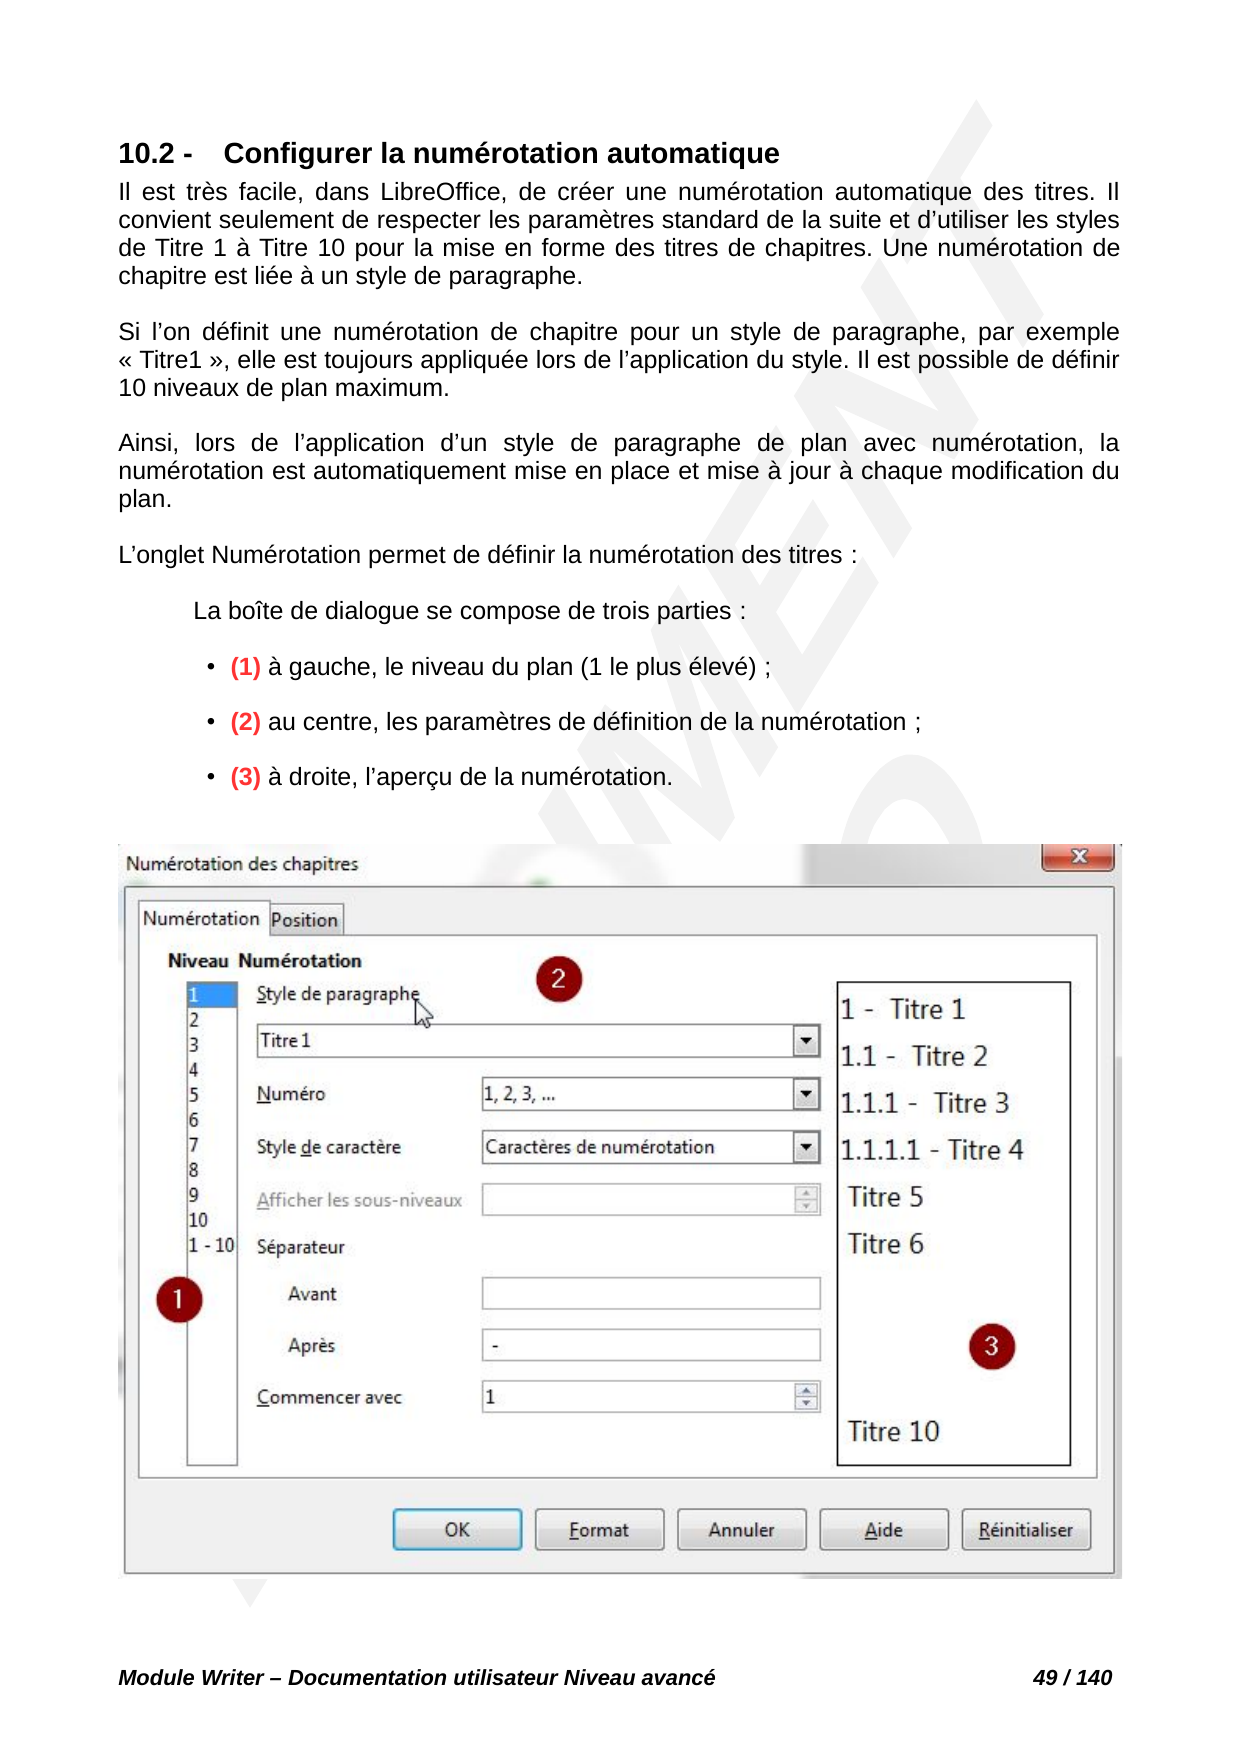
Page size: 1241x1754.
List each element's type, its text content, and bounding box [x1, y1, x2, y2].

subtitle Configurer la numérotation automatique [118, 137, 1122, 170]
list (1) à gauche, le niveau du plan (1 le plus élevé) ; [207, 652, 1122, 681]
text L’onglet Numérotation permet de définir la numérotation des titres : [118, 541, 1122, 569]
list (2) au centre, les paramètres de définition de la numérotation ; [207, 708, 1122, 736]
text Ainsi, lors de l’application d’un style de paragraphe de plan avec numérotation, la numérotation est automatiquement mise en place et mise à jour à chaque modification du plan. [118, 429, 1122, 513]
text La boîte de dialogue se compose de trois parties : [118, 597, 1122, 624]
text Il est très facile, dans LibreOffice, de créer une numérotation automatique des titres. Il convient seulement de respecter les paramètres standard de la suite et d’utiliser les styles de Titre 1 à Titre 10 pour la mise en forme des titres de chapitres. Une numérotation de chapitre est liée à un style de paragraphe. [118, 178, 1122, 289]
list (3) à droite, l’aperçu de la numérotation. [207, 763, 1122, 791]
picture [118, 844, 1123, 1579]
text Si l’on définit une numérotation de chapitre pour un style de paragraphe, par exemple « Titre1 », elle est toujours appliquée lors de l’application du style. Il est possible de définir 10 niveaux de plan maximum. [118, 317, 1122, 401]
